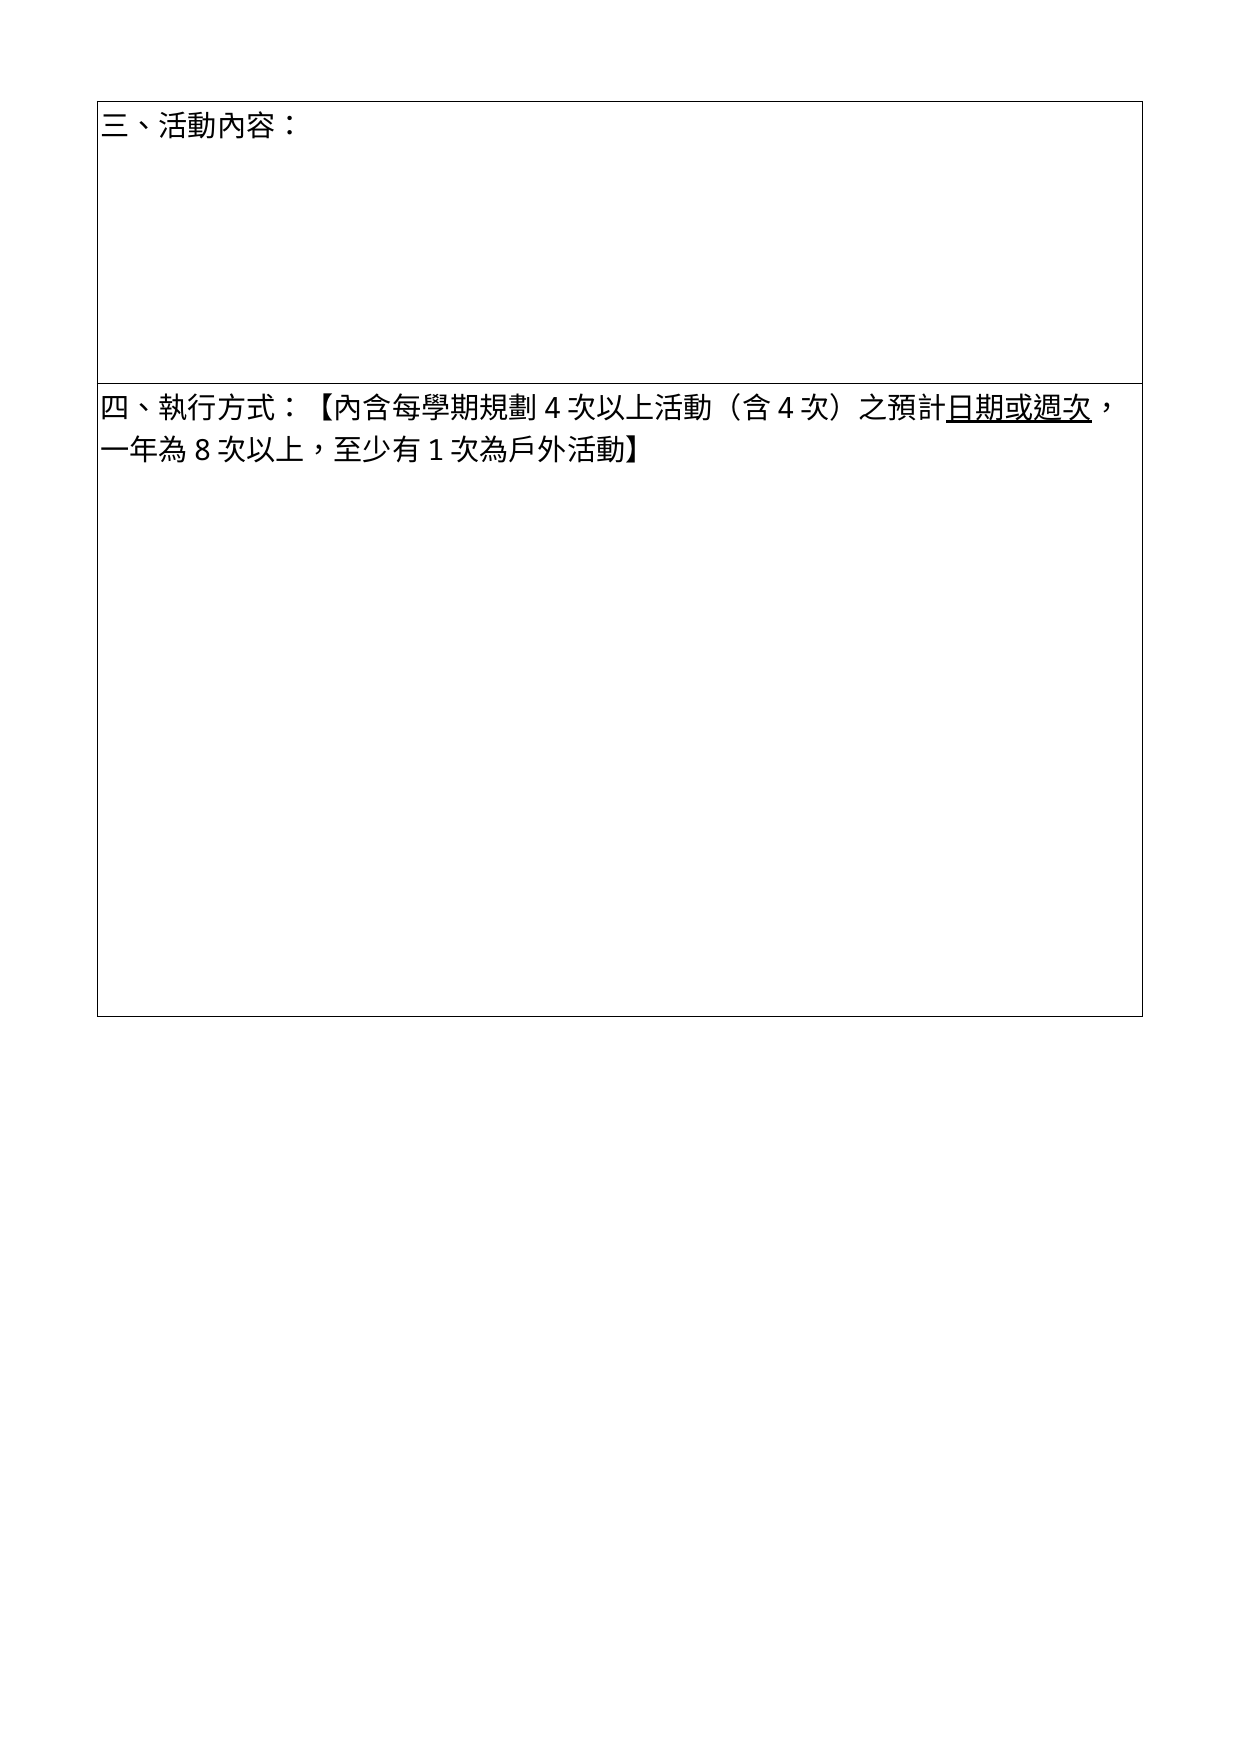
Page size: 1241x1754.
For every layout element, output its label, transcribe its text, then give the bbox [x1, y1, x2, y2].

table_cell 四、執行方式：【內含每學期規劃4次以上活動（含4次）之預計日期或週次，一年為8次以上，至少有1次為戶外活動】 [98, 384, 1142, 1016]
table_cell 三、活動內容： [98, 102, 1142, 383]
